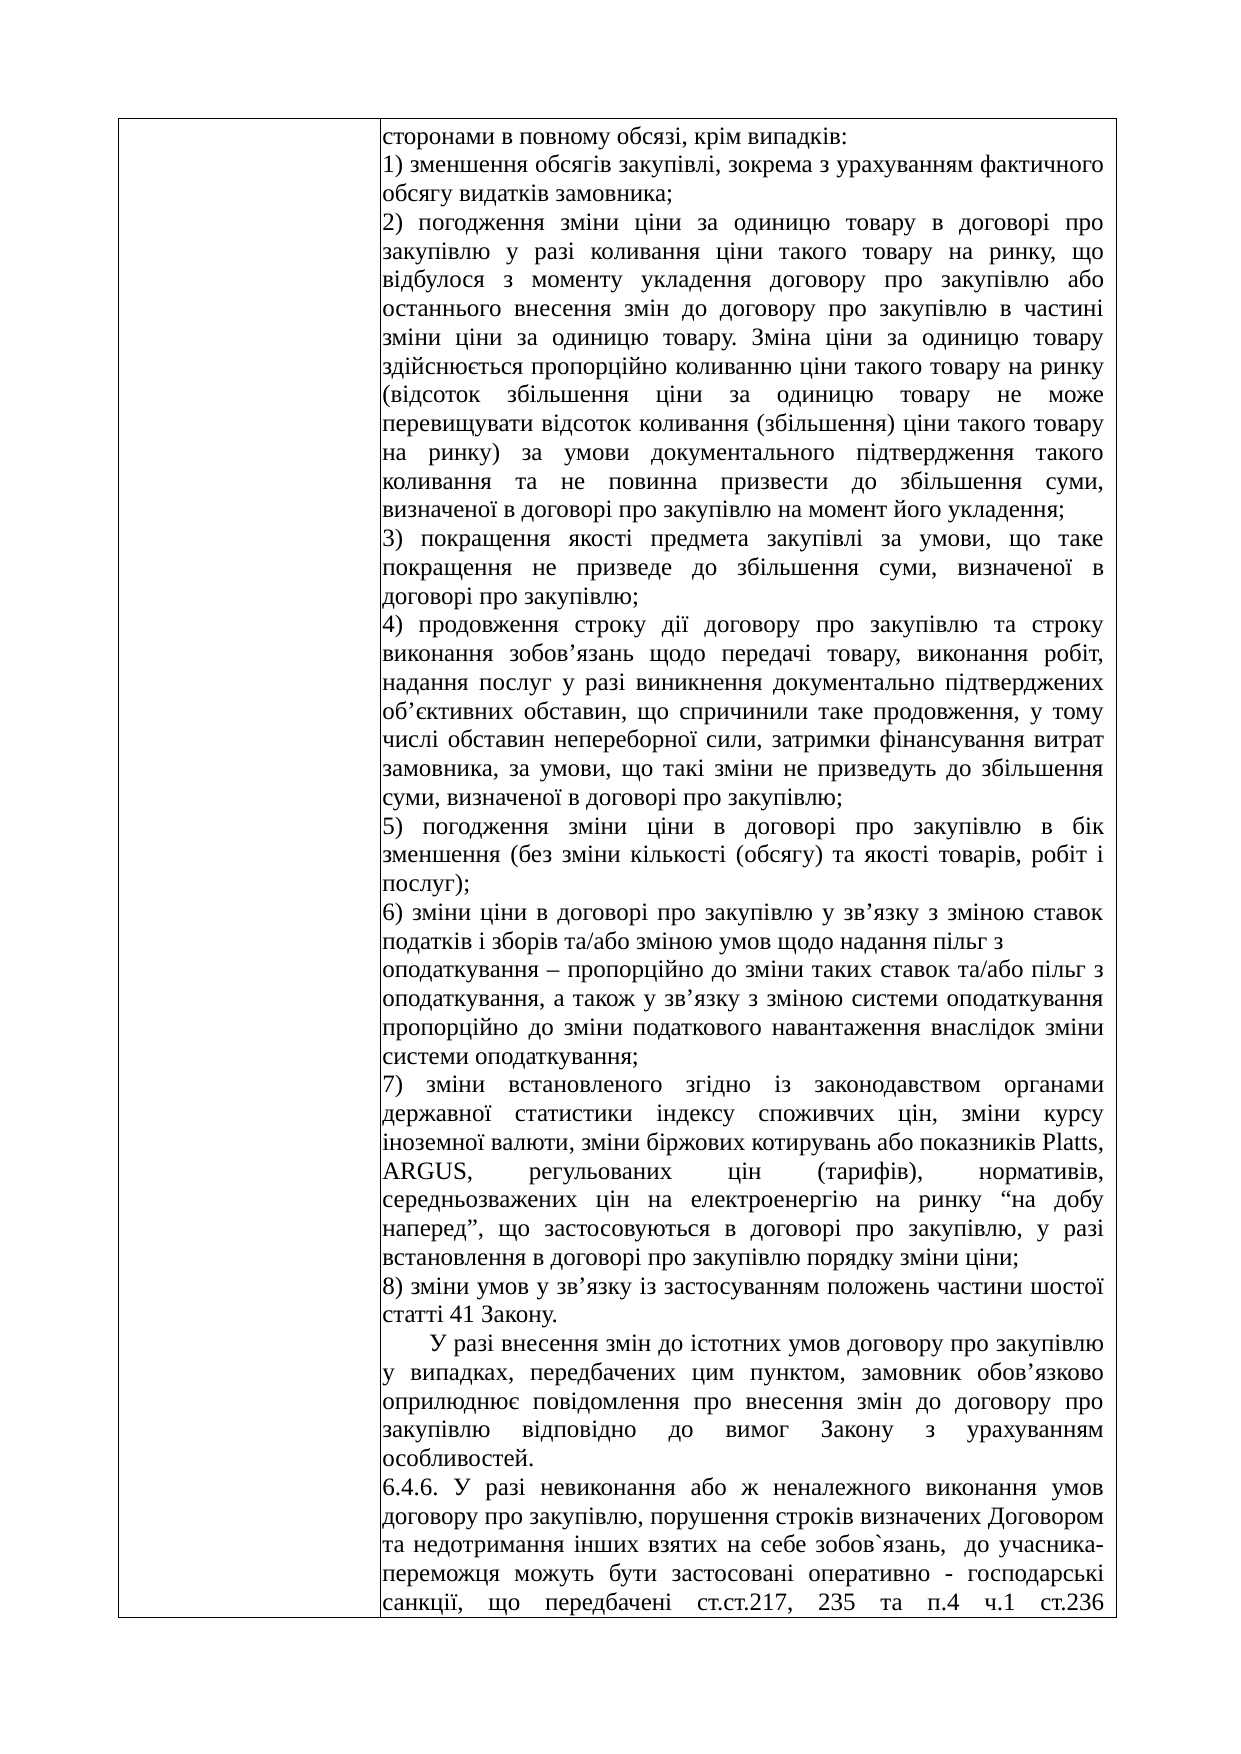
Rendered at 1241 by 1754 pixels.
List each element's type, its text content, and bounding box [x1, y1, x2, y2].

table_cell сторонами в повному обсязі, крім випадків: 1) зменшення обсягів закупівлі, зокрема з урахуванням фактичного обсягу видатків замовника; 2) погодження зміни ціни за одиницю товару в договорі про закупівлю у разі коливання ціни такого товару на ринку, що відбулося з моменту укладення договору про закупівлю або останнього внесення змін до договору про закупівлю в частині зміни ціни за одиницю товару. Зміна ціни за одиницю товару здійснюється пропорційно коливанню ціни такого товару на ринку (відсоток збільшення ціни за одиницю товару не може перевищувати відсоток коливання (збільшення) ціни такого товару на ринку) за умови документального підтвердження такого коливання та не повинна призвести до збільшення суми, визначеної в договорі про закупівлю на момент його укладення; 3) покращення якості предмета закупівлі за умови, що таке покращення не призведе до збільшення суми, визначеної в договорі про закупівлю; 4) продовження строку дії договору про закупівлю та строку виконання зобов’язань щодо передачі товару, виконання робіт, надання послуг у разі виникнення документально підтверджених об’єктивних обставин, що спричинили таке продовження, у тому числі обставин непереборної сили, затримки фінансування витрат замовника, за умови, що такі зміни не призведуть до збільшення суми, визначеної в договорі про закупівлю; 5) погодження зміни ціни в договорі про закупівлю в бік зменшення (без зміни кількості (обсягу) та якості товарів, робіт і послуг); 6) зміни ціни в договорі про закупівлю у зв’язку з зміною ставок податків і зборів та/або зміною умов щодо надання пільг з оподаткування – пропорційно до зміни таких ставок та/або пільг з оподаткування, а також у зв’язку з зміною системи оподаткування пропорційно до зміни податкового навантаження внаслідок зміни системи оподаткування; 7) зміни встановленого згідно із законодавством органами державної статистики індексу споживчих цін, зміни курсу іноземної валюти, зміни біржових котирувань або показників Platts, ARGUS, регульованих цін (тарифів), нормативів, середньозважених цін на електроенергію на ринку “на добу наперед”, що застосовуються в договорі про закупівлю, у разі встановлення в договорі про закупівлю порядку зміни ціни; 8) зміни умов у зв’язку із застосуванням положень частини шостої статті 41 Закону. У разі внесення змін до істотних умов договору про закупівлю у випадках, передбачених цим пунктом, замовник обов’язково оприлюднює повідомлення про внесення змін до договору про закупівлю відповідно до вимог Закону з урахуванням особливостей. 6.4.6. У разі невиконання або ж неналежного виконання умов договору про закупівлю, порушення строків визначених Договором та недотримання інших взятих на себе зобов`язань, до учасника-переможця можуть бути застосовані оперативно - господарські санкції, що передбачені ст.ст.217, 235 та п.4 ч.1 ст.236 [381, 119, 1116, 1617]
table_cell [119, 119, 380, 1617]
